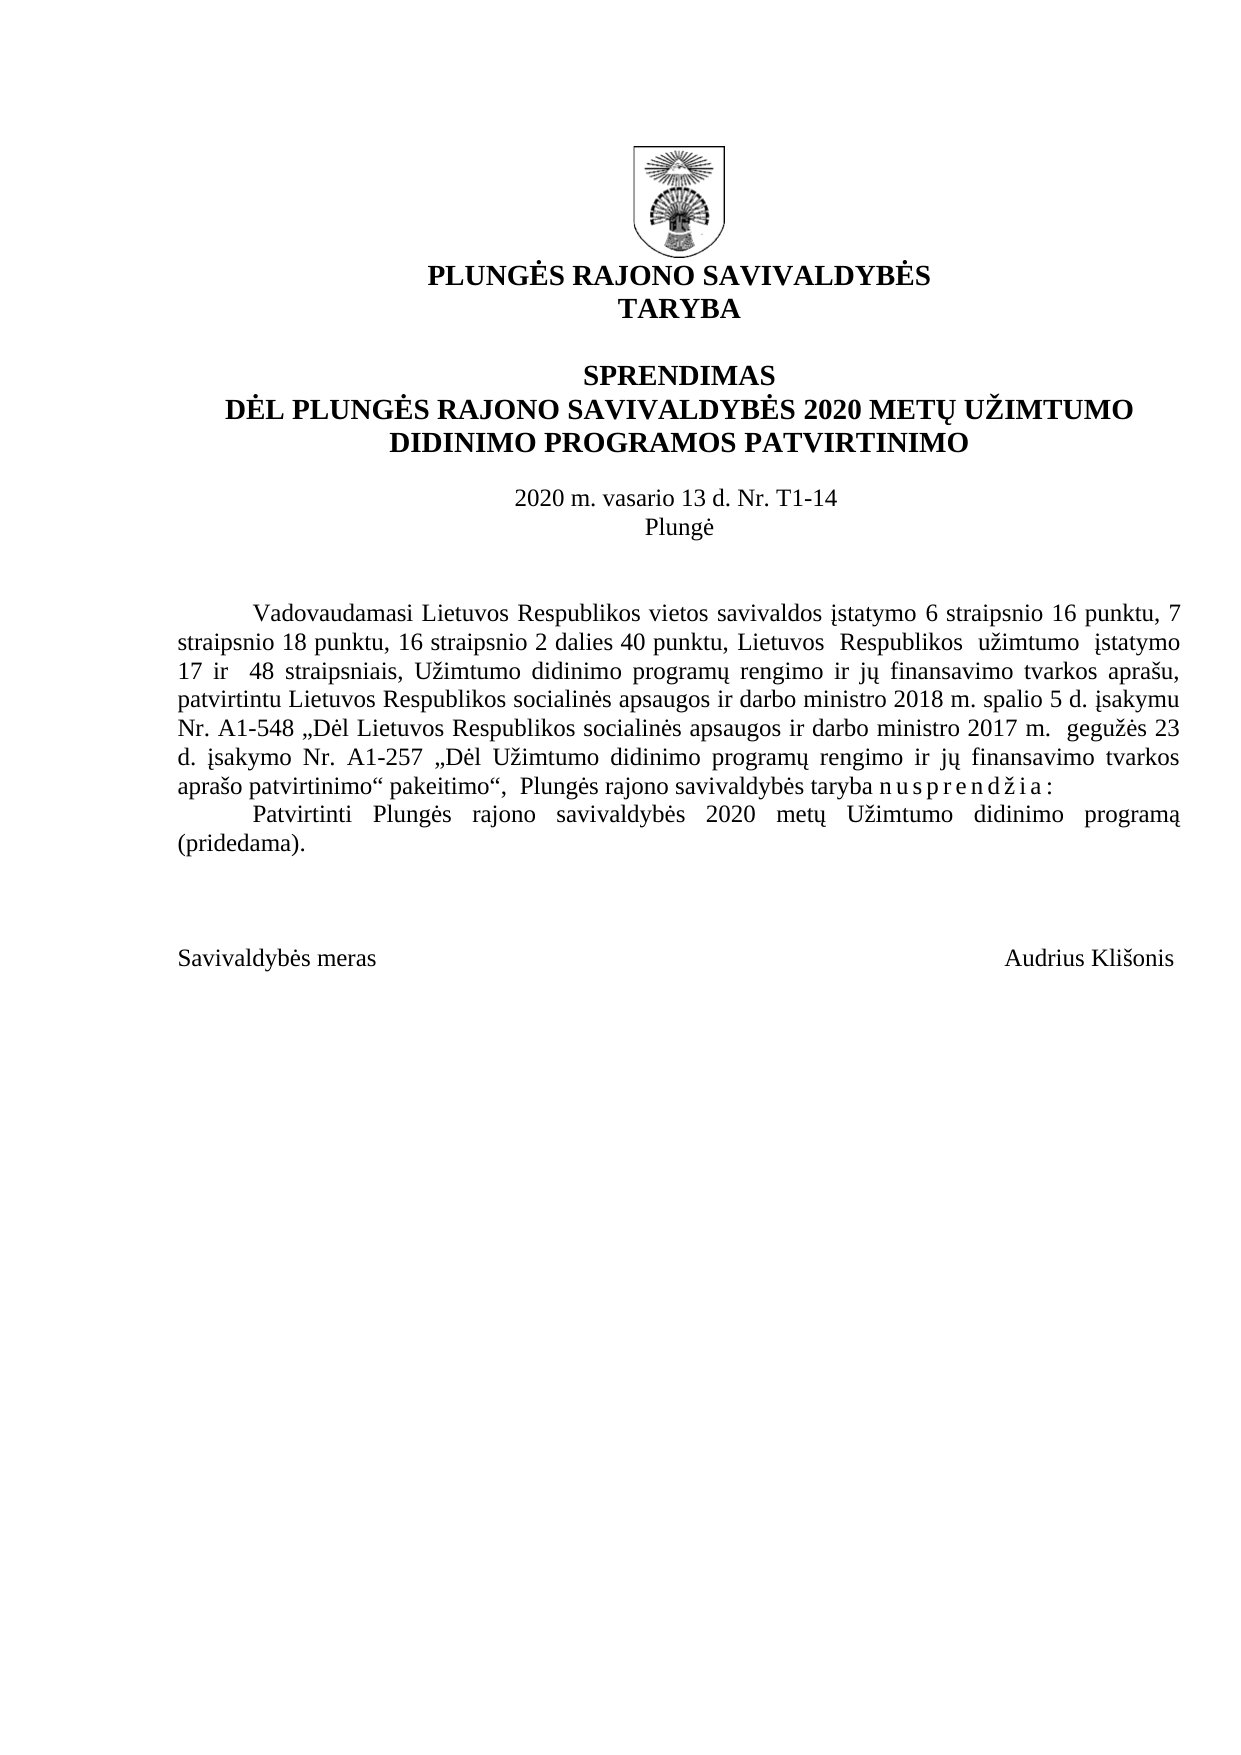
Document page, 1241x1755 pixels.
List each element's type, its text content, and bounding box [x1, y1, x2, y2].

text Vadovaudamasi Lietuvos Respublikos vietos savivaldos įstatymo 6 straipsnio 16 punktu, 7 straipsnio 18 punktu, 16 straipsnio 2 dalies 40 punktu, Lietuvos Respublikos užimtumo įstatymo 17 ir 48 straipsniais, Užimtumo didinimo programų rengimo ir jų finansavimo tvarkos aprašu, patvirtintu Lietuvos Respublikos socialinės apsaugos ir darbo ministro 2018 m. spalio 5 d. įsakymu Nr. A1-548 „Dėl Lietuvos Respublikos socialinės apsaugos ir darbo ministro 2017 m. gegužės 23 d. įsakymo Nr. A1-257 „Dėl Užimtumo didinimo programų rengimo ir jų finansavimo tvarkos aprašo patvirtinimo“ pakeitimo“, Plungės rajono savivaldybės taryba nusprendžia: [177, 598, 1181, 799]
text PLUNGĖS RAJONO SAVIVALDYBĖS [177, 258, 1181, 291]
text DĖL PLUNGĖS RAJONO SAVIVALDYBĖS 2020 METŲ UŽIMTUMO DIDINIMO PROGRAMOS PATVIRTINIMO [177, 392, 1181, 459]
text SPRENDIMAS [177, 358, 1181, 392]
text Patvirtinti Plungės rajono savivaldybės 2020 metų Užimtumo didinimo programą (pridedama). [177, 799, 1181, 857]
text TARYBA [177, 291, 1181, 325]
text 2020 m. vasario 13 d. Nr. T1-14 [170, 483, 1181, 512]
text Plungė [177, 512, 1181, 541]
text Savivaldybės meras Audrius Klišonis [177, 943, 1181, 972]
